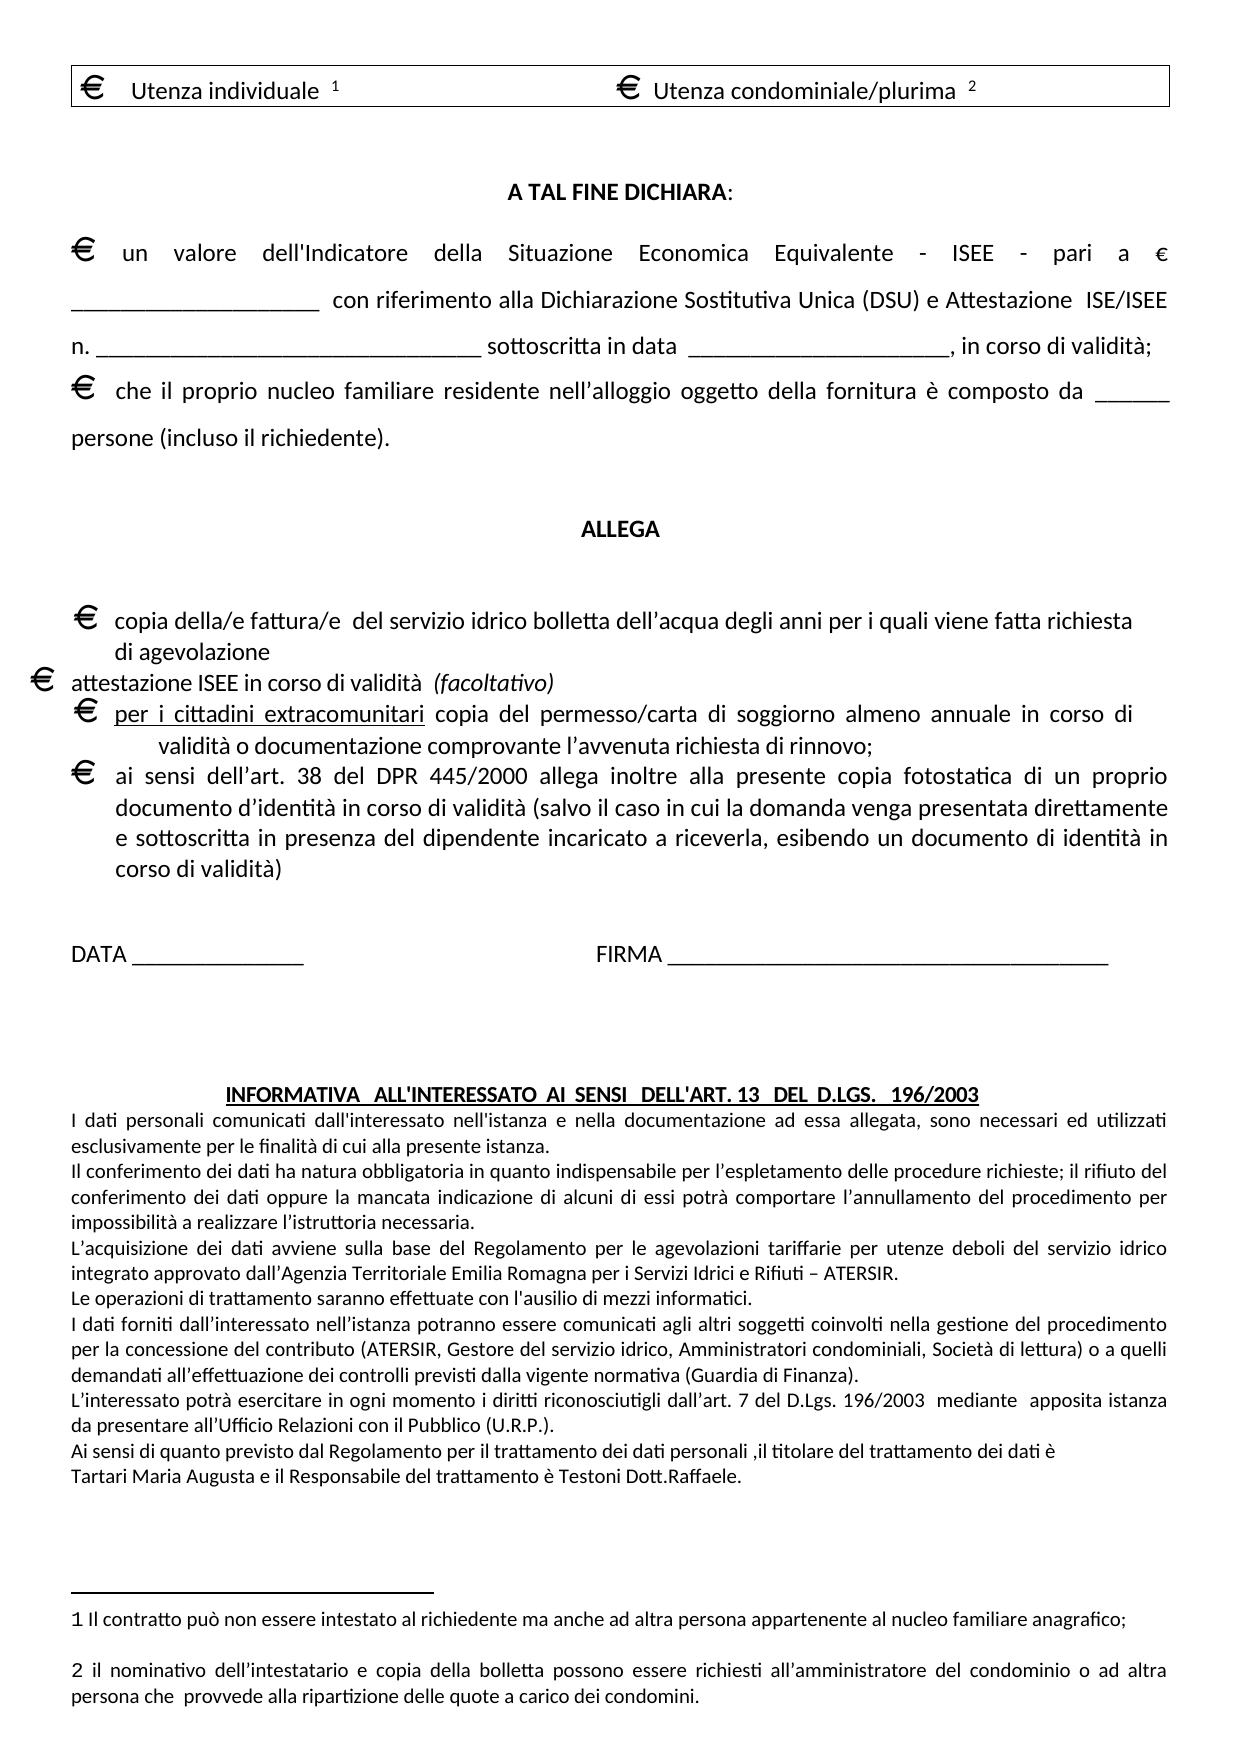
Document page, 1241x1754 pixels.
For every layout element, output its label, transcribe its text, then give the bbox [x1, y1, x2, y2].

text I dati forniti dall’interessato nell’istanza potranno essere comunicati agli altri soggetti coinvolti nella gestione del procedimento per la concessione del contributo (ATERSIR, Gestore del servizio idrico, Amministratori condominiali, Società di lettura) o a quelli demandati all’effettuazione dei controlli previsti dalla vigente normativa (Guardia di Finanza). [71, 1311, 1170, 1387]
list attestazione ISEE in corso di validità (facoltativo) [30, 667, 1134, 698]
text A TAL FINE DICHIARA: [71, 176, 1170, 207]
text L’interessato potrà esercitare in ogni momento i diritti riconosciutigli dall’art. 7 del D.Lgs. 196/2003 mediante apposita istanza da presentare all’Ufficio Relazioni con il Pubblico (U.R.P.). [71, 1387, 1170, 1438]
text L’acquisizione dei dati avviene sulla base del Regolamento per le agevolazioni tariffarie per utenze deboli del servizio idrico integrato approvato dall’Agenzia Territoriale Emilia Romagna per i Servizi Idrici e Rifiuti – ATERSIR. [71, 1235, 1170, 1286]
text  ai sensi dell’art. 38 del DPR 445/2000 allega inoltre alla presente copia fotostatica di un proprio documento d’identità in corso di validità (salvo il caso in cui la domanda venga presentata direttamente e sottoscritta in presenza del dipendente incaricato a riceverla, esibendo un documento di identità in corso di validità) [71, 761, 1170, 883]
text I dati personali comunicati dall'interessato nell'istanza e nella documentazione ad essa allegata, sono necessari ed utilizzati esclusivamente per le finalità di cui alla presente istanza. [71, 1108, 1170, 1158]
text Il contratto può non essere intestato al richiedente ma anche ad altra persona appartenente al nucleo familiare anagrafico; [71, 1606, 1170, 1632]
text  che il proprio nucleo familiare residente nell’alloggio oggetto della fornitura è composto da ______ persone (incluso il richiedente). [71, 376, 1170, 453]
list per i cittadini extracomunitari copia del permesso/carta di soggiorno almeno annuale in corso di validità o documentazione comprovante l’avvenuta richiesta di rinnovo; [74, 698, 1134, 761]
text  Utenza individuale  Utenza condominiale/plurima [72, 66, 1169, 106]
subtitle INFORMATIVA ALL'INTERESSATO AI SENSI DELL'ART. 13 DEL D.LGS. 196/2003 [71, 1080, 1134, 1108]
text ALLEGA [71, 514, 1170, 544]
text il nominativo dell’intestatario e copia della bolletta possono essere richiesti all’amministratore del condominio o ad altra persona che provvede alla ripartizione delle quote a carico dei condomini. [71, 1657, 1170, 1709]
text  un valore dell'Indicatore della Situazione Economica Equivalente - ISEE - pari a € ____________________ con riferimento alla Dichiarazione Sostitutiva Unica (DSU) e Attestazione ISE/ISEE n. _______________________________ sottoscritta in data _____________________, in corso di validità; [71, 237, 1170, 360]
text Tartari Maria Augusta e il Responsabile del trattamento è Testoni Dott.Raffaele. [71, 1463, 1170, 1489]
text DATA ______________ FIRMA ____________________________________ [71, 940, 1170, 968]
list copia della/e fattura/e del servizio idrico bolletta dell’acqua degli anni per i quali viene fatta richiesta di agevolazione [74, 605, 1134, 667]
text Ai sensi di quanto previsto dal Regolamento per il trattamento dei dati personali ,il titolare del trattamento dei dati è [71, 1438, 1170, 1463]
text Le operazioni di trattamento saranno effettuate con l'ausilio di mezzi informatici. [71, 1286, 1170, 1311]
text Il conferimento dei dati ha natura obbligatoria in quanto indispensabile per l’espletamento delle procedure richieste; il rifiuto del conferimento dei dati oppure la mancata indicazione di alcuni di essi potrà comportare l’annullamento del procedimento per impossibilità a realizzare l’istruttoria necessaria. [71, 1158, 1170, 1235]
